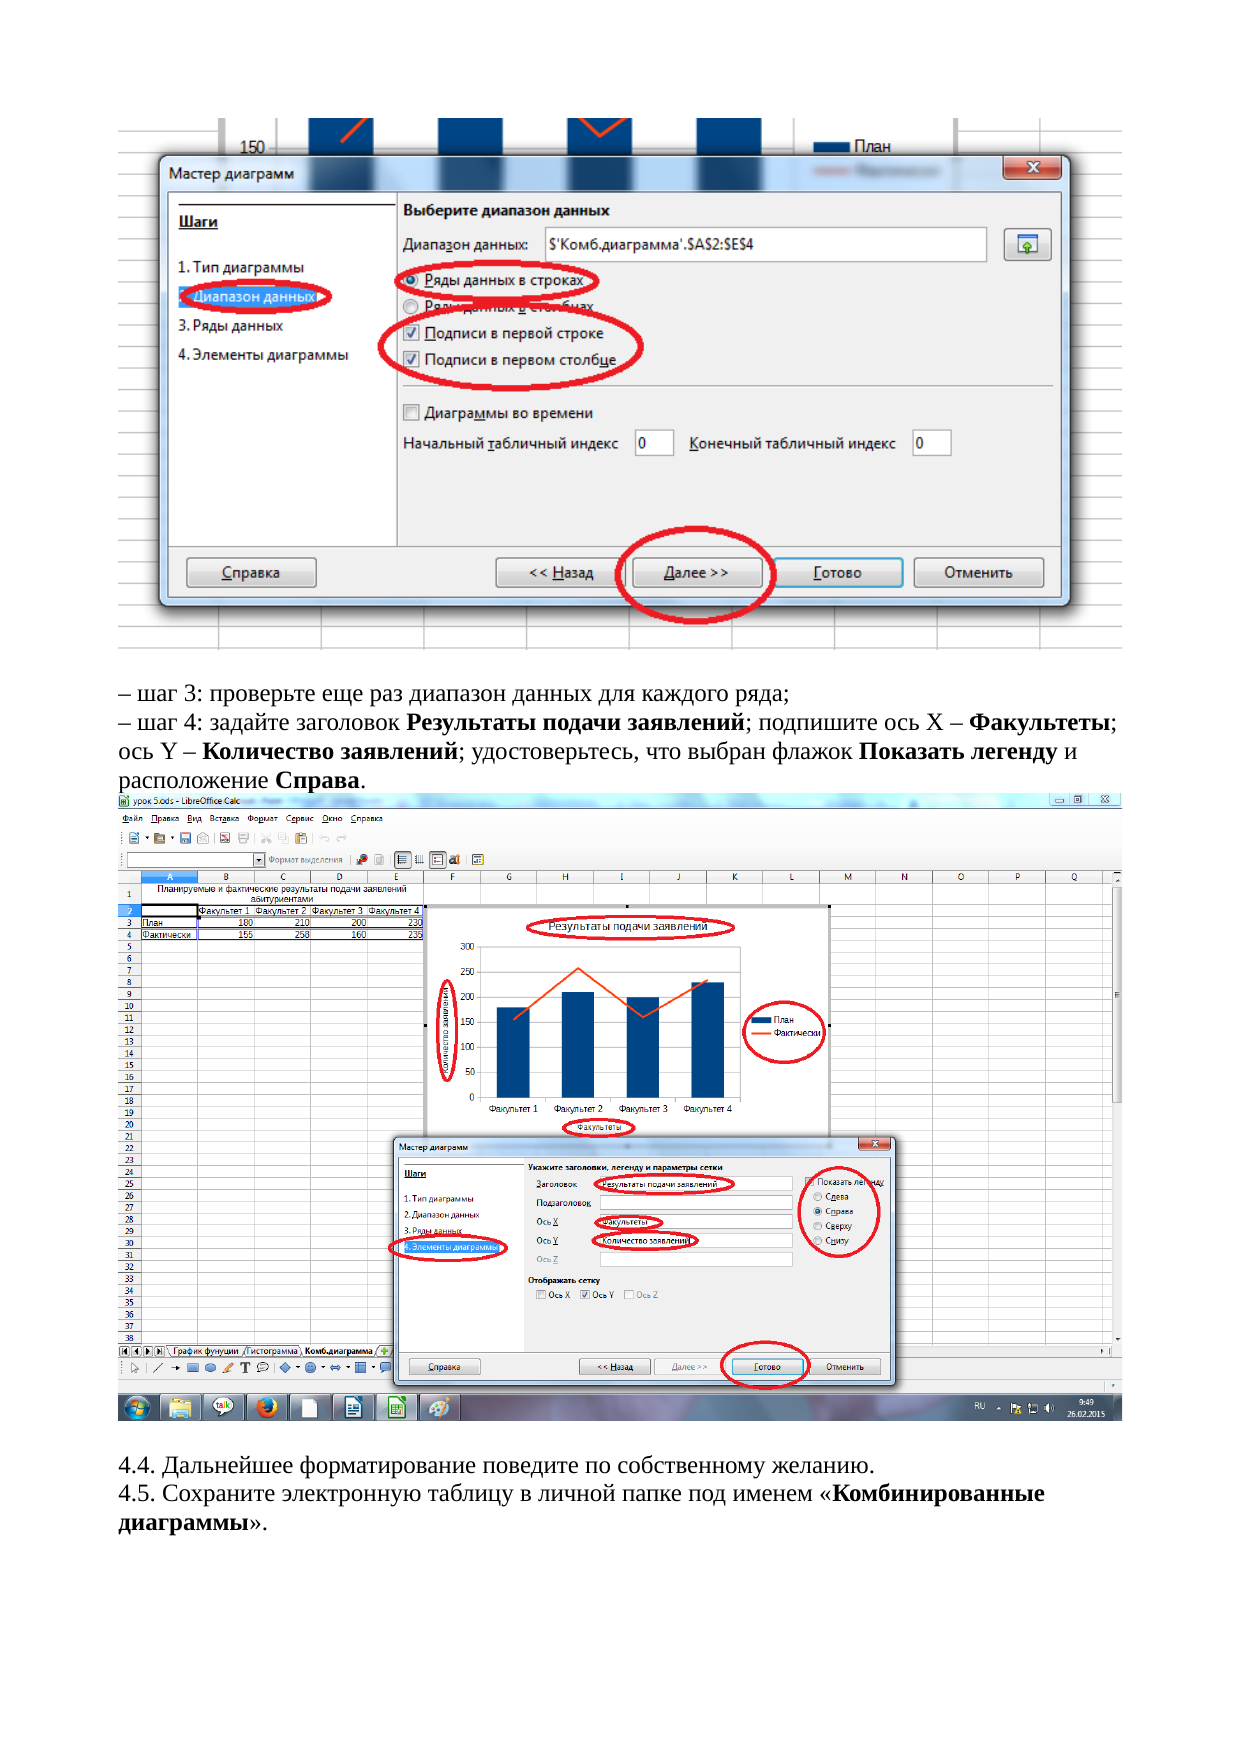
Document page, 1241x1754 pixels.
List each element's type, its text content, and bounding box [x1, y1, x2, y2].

text 4.5. Сохраните электронную таблицу в личной папке под именем «Комбинированные диаграммы». [118, 1478, 1122, 1536]
text 4.4. Дальнейшее форматирование поведите по собственному желанию. [118, 1450, 1122, 1478]
picture [118, 118, 1123, 650]
text – шаг 3: проверьте еще раз диапазон данных для каждого ряда; [118, 678, 1122, 707]
picture [118, 793, 1123, 1421]
text – шаг 4: задайте заголовок Результаты подачи заявлений; подпишите ось Х – Факультеты; ось Y – Количество заявлений; удостоверьтесь, что выбран флажок Показать легенду и расположение Справа. [118, 707, 1122, 793]
